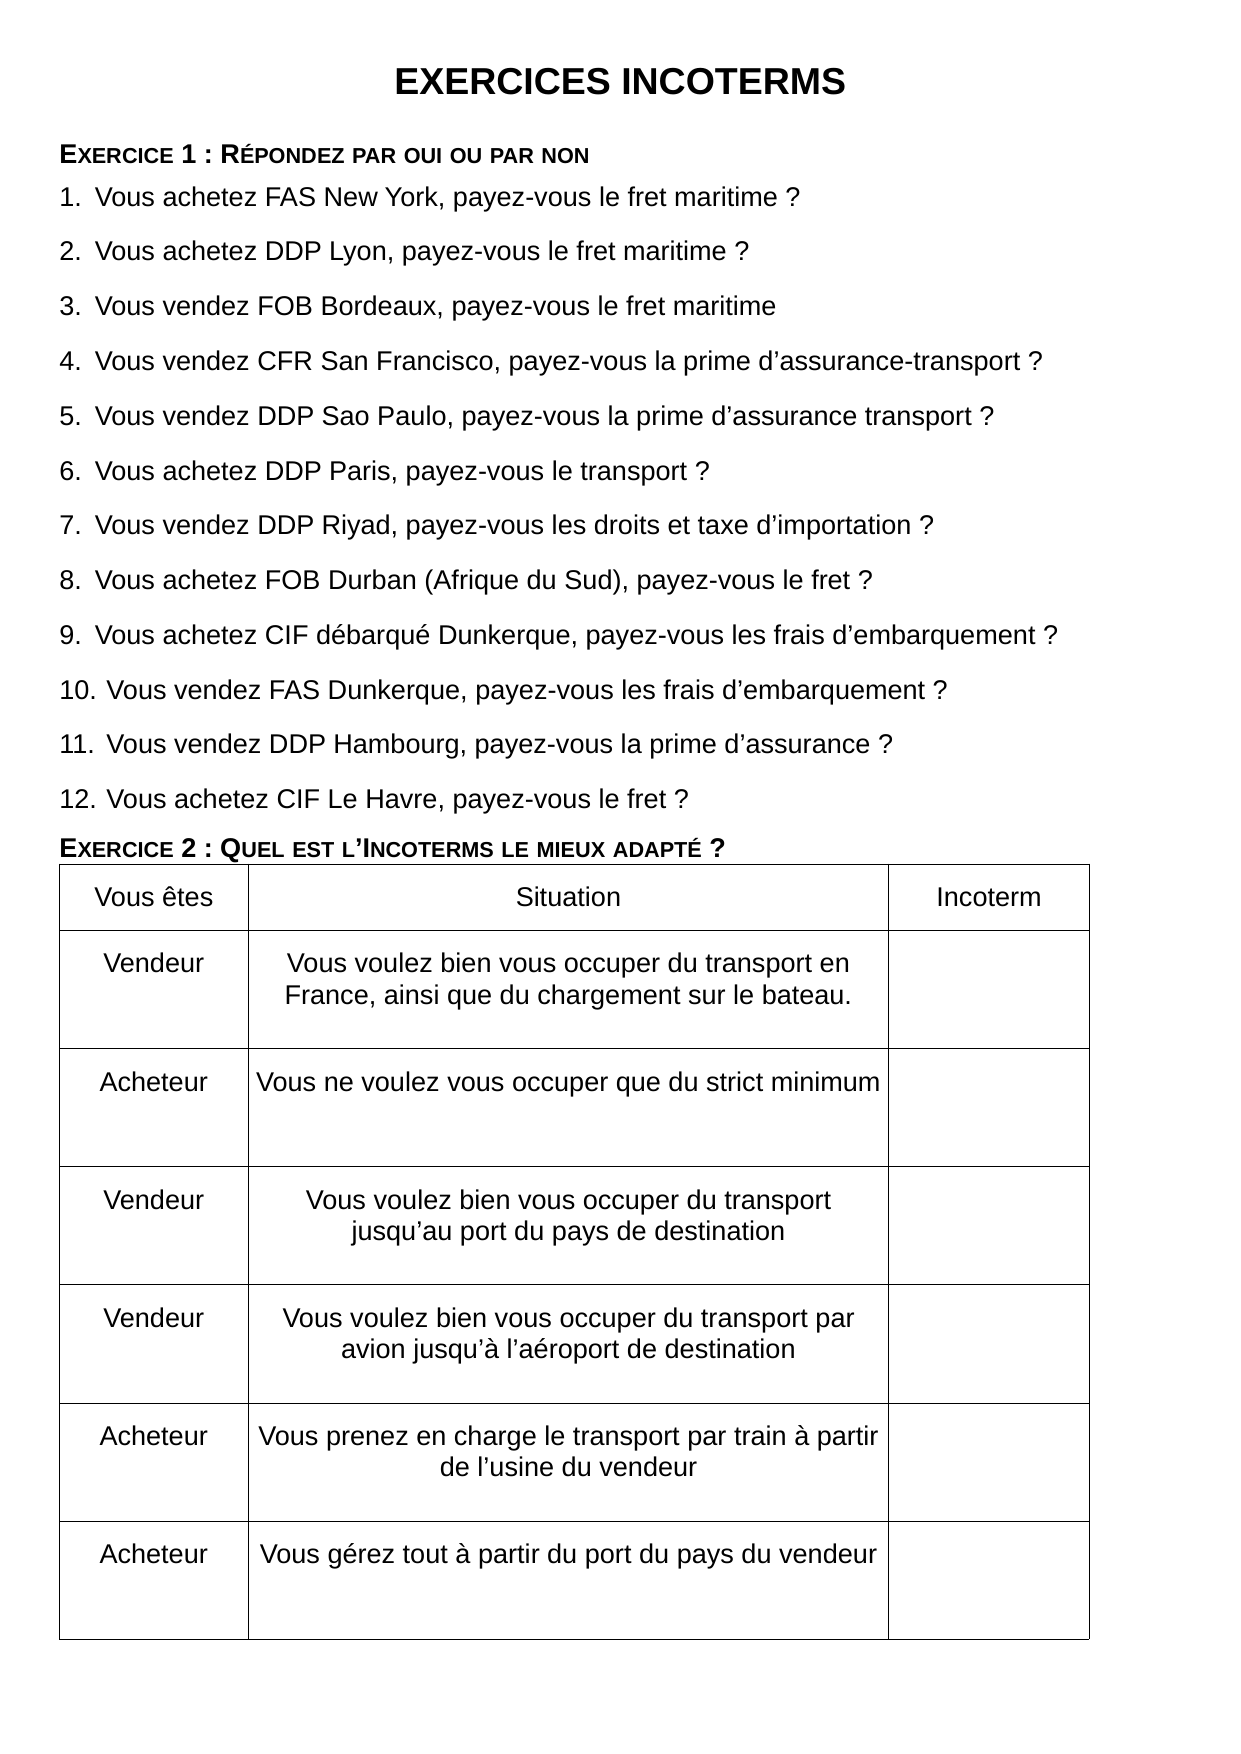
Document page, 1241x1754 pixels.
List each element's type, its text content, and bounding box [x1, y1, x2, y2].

table_cell Vous gérez tout à partir du port du pays du vendeur [249, 1522, 888, 1639]
table_cell [889, 1522, 1089, 1639]
list Vous achetez FAS New York, payez-vous le fret maritime ? [59, 181, 1181, 212]
list Vous achetez DDP Lyon, payez-vous le fret maritime ? [59, 235, 1181, 267]
list Vous vendez FOB Bordeaux, payez-vous le fret maritime [59, 290, 1181, 321]
subtitle Exercice 2 : Quel est l’Incoterms le mieux adapté ? [59, 832, 1181, 863]
list Vous vendez DDP Riyad, payez-vous les droits et taxe d’importation ? [59, 509, 1181, 541]
list Vous vendez DDP Hambourg, payez-vous la prime d’assurance ? [59, 728, 1181, 760]
list Vous achetez CIF Le Havre, payez-vous le fret ? [59, 783, 1181, 814]
table_header Incoterm [889, 865, 1089, 930]
subtitle Exercices Incoterms [59, 59, 1181, 102]
table_cell Vous voulez bien vous occuper du transport par avion jusqu’à l’aéroport de destination [249, 1285, 888, 1402]
list Vous achetez DDP Paris, payez-vous le transport ? [59, 454, 1181, 486]
list Vous vendez CFR San Francisco, payez-vous la prime d’assurance-transport ? [59, 345, 1181, 376]
table_header Situation [249, 865, 888, 930]
list Vous vendez DDP Sao Paulo, payez-vous la prime d’assurance transport ? [59, 400, 1181, 431]
list Vous achetez FOB Durban (Afrique du Sud), payez-vous le fret ? [59, 564, 1181, 595]
table_cell Acheteur [60, 1404, 248, 1521]
list Vous achetez CIF débarqué Dunkerque, payez-vous les frais d’embarquement ? [59, 619, 1181, 650]
table_cell Acheteur [60, 1049, 248, 1166]
table_cell [889, 931, 1089, 1048]
table_cell Vous voulez bien vous occuper du transport en France, ainsi que du chargement sur le bateau. [249, 931, 888, 1048]
table_cell Vendeur [60, 1285, 248, 1402]
table_cell [889, 1167, 1089, 1284]
table_cell Vous voulez bien vous occuper du transport jusqu’au port du pays de destination [249, 1167, 888, 1284]
table_cell Vous prenez en charge le transport par train à partir de l’usine du vendeur [249, 1404, 888, 1521]
table_cell [889, 1404, 1089, 1521]
table_header Vous êtes [60, 865, 248, 930]
table_cell Vendeur [60, 931, 248, 1048]
table_cell Vendeur [60, 1167, 248, 1284]
table_cell [889, 1049, 1089, 1166]
list Vous vendez FAS Dunkerque, payez-vous les frais d’embarquement ? [59, 674, 1181, 705]
table_cell Vous ne voulez vous occuper que du strict minimum [249, 1049, 888, 1166]
table_cell [889, 1285, 1089, 1402]
subtitle Exercice 1 : Répondez par oui ou par non [59, 138, 1181, 169]
table_cell Acheteur [60, 1522, 248, 1639]
